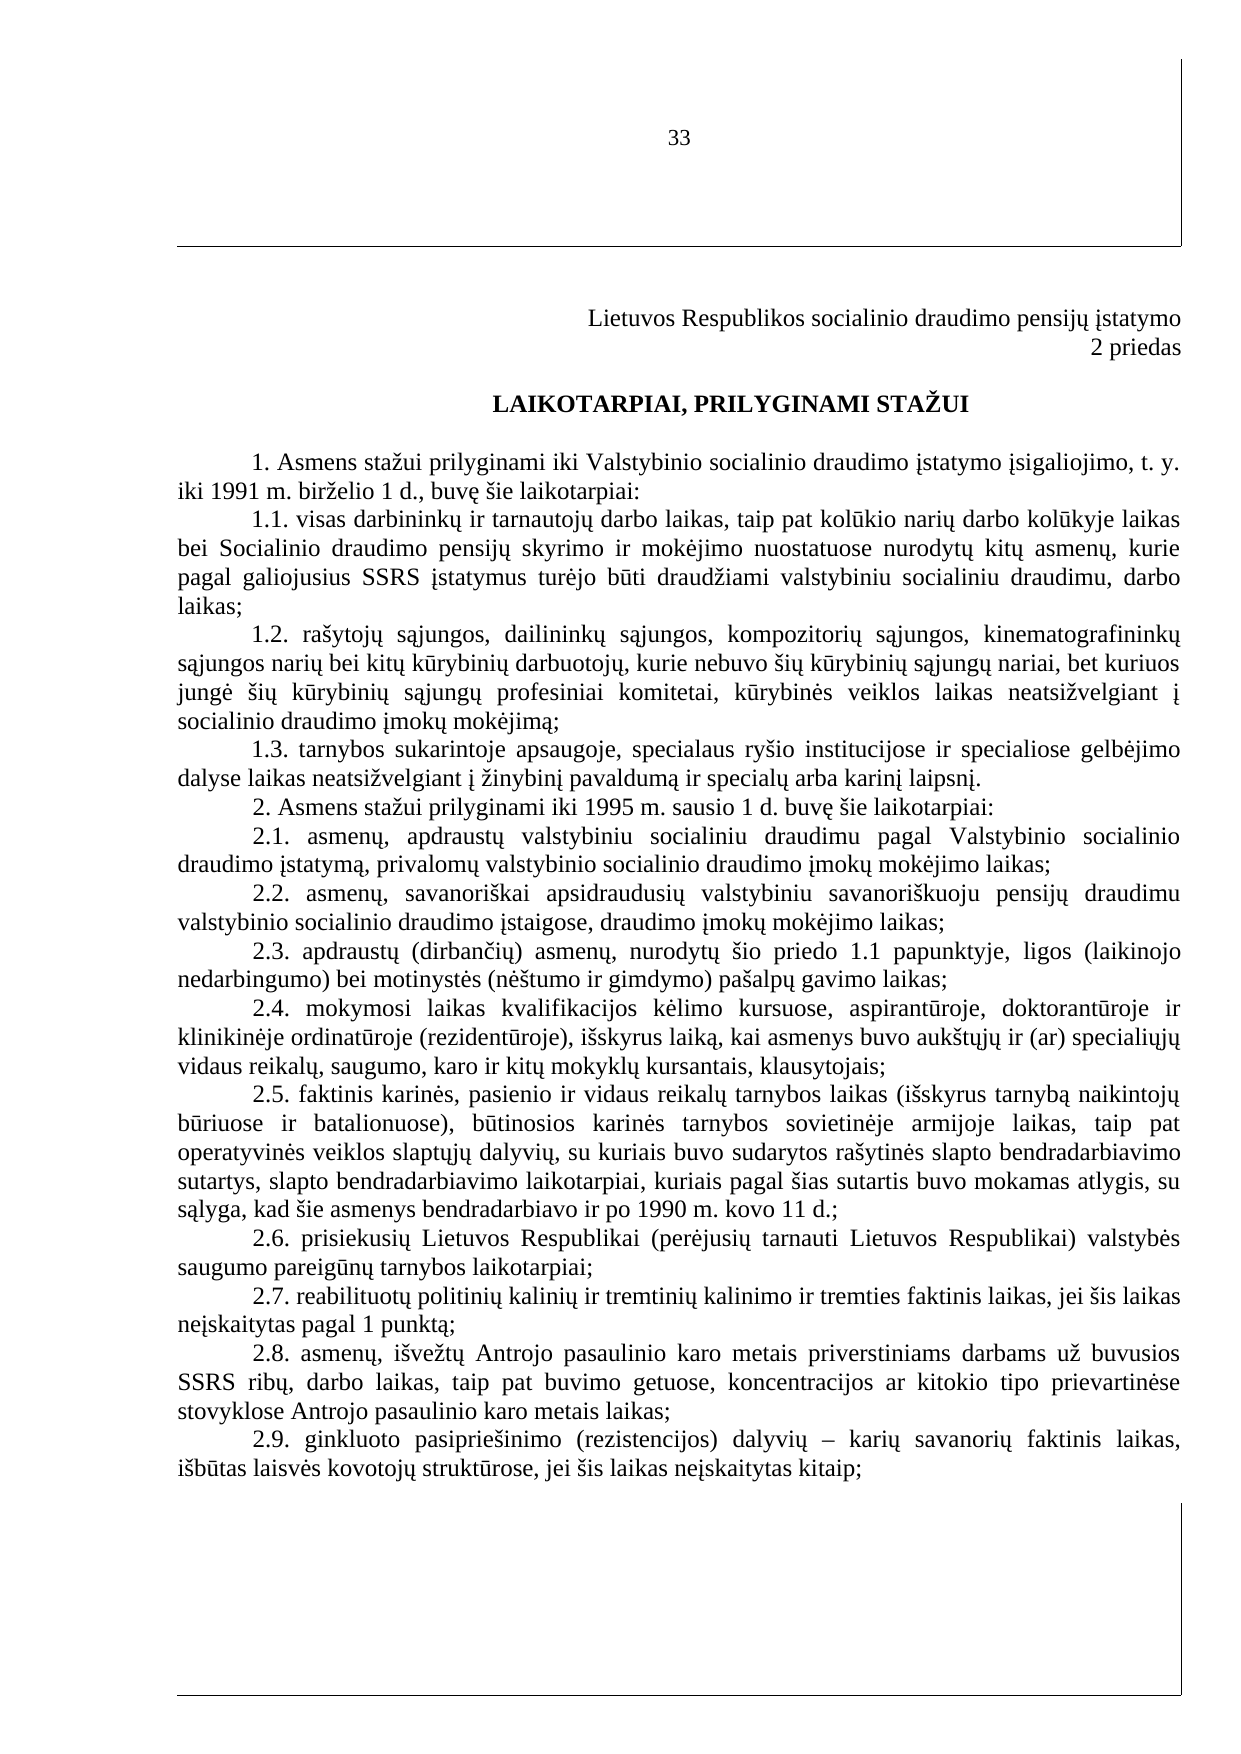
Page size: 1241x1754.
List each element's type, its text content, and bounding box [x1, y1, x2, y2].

text 2.1. asmenų, apdraustų valstybiniu socialiniu draudimu pagal Valstybinio socialinio draudimo įstatymą, privalomų valstybinio socialinio draudimo įmokų mokėjimo laikas; [177, 821, 1181, 878]
text 2.5. faktinis karinės, pasienio ir vidaus reikalų tarnybos laikas (išskyrus tarnybą naikintojų būriuose ir batalionuose), būtinosios karinės tarnybos sovietinėje armijoje laikas, taip pat operatyvinės veiklos slaptųjų dalyvių, su kuriais buvo sudarytos rašytinės slapto bendradarbiavimo sutartys, slapto bendradarbiavimo laikotarpiai, kuriais pagal šias sutartis buvo mokamas atlygis, su sąlyga, kad šie asmenys bendradarbiavo ir po 1990 m. kovo 11 d.; [177, 1079, 1181, 1223]
text 2.8. asmenų, išvežtų Antrojo pasaulinio karo metais priverstiniams darbams už buvusios SSRS ribų, darbo laikas, taip pat buvimo getuose, koncentracijos ar kitokio tipo prievartinėse stovyklose Antrojo pasaulinio karo metais laikas; [177, 1338, 1181, 1424]
text 1.2. rašytojų sąjungos, dailininkų sąjungos, kompozitorių sąjungos, kinematografininkų sąjungos narių bei kitų kūrybinių darbuotojų, kurie nebuvo šių kūrybinių sąjungų nariai, bet kuriuos jungė šių kūrybinių sąjungų profesiniai komitetai, kūrybinės veiklos laikas neatsižvelgiant į socialinio draudimo įmokų mokėjimą; [177, 619, 1181, 734]
text Lietuvos Respublikos socialinio draudimo pensijų įstatymo [447, 303, 1181, 332]
text 2 priedas [177, 332, 1181, 361]
text 2.4. mokymosi laikas kvalifikacijos kėlimo kursuose, aspirantūroje, doktorantūroje ir klinikinėje ordinatūroje (rezidentūroje), išskyrus laiką, kai asmenys buvo aukštųjų ir (ar) specialiųjų vidaus reikalų, saugumo, karo ir kitų mokyklų kursantais, klausytojais; [177, 993, 1181, 1079]
text 1.3. tarnybos sukarintoje apsaugoje, specialaus ryšio institucijose ir specialiose gelbėjimo dalyse laikas neatsižvelgiant į žinybinį pavaldumą ir specialų arba karinį laipsnį. [177, 734, 1181, 792]
text 1.1. visas darbininkų ir tarnautojų darbo laikas, taip pat kolūkio narių darbo kolūkyje laikas bei Socialinio draudimo pensijų skyrimo ir mokėjimo nuostatuose nurodytų kitų asmenų, kurie pagal galiojusius SSRS įstatymus turėjo būti draudžiami valstybiniu socialiniu draudimu, darbo laikas; [177, 504, 1181, 619]
text 2. Asmens stažui prilyginami iki 1995 m. sausio 1 d. buvę šie laikotarpiai: [177, 792, 1181, 821]
text 1. Asmens stažui prilyginami iki Valstybinio socialinio draudimo įstatymo įsigaliojimo, t. y. iki 1991 m. birželio 1 d., buvę šie laikotarpiai: [177, 447, 1181, 504]
text 2.6. prisiekusių Lietuvos Respublikai (perėjusių tarnauti Lietuvos Respublikai) valstybės saugumo pareigūnų tarnybos laikotarpiai; [177, 1223, 1181, 1281]
text 2.2. asmenų, savanoriškai apsidraudusių valstybiniu savanoriškuoju pensijų draudimu valstybinio socialinio draudimo įstaigose, draudimo įmokų mokėjimo laikas; [177, 878, 1181, 936]
text 2.9. ginkluoto pasipriešinimo (rezistencijos) dalyvių – karių savanorių faktinis laikas, išbūtas laisvės kovotojų struktūrose, jei šis laikas neįskaitytas kitaip; [177, 1424, 1181, 1482]
text 2.7. reabilituotų politinių kalinių ir tremtinių kalinimo ir tremties faktinis laikas, jei šis laikas neįskaitytas pagal 1 punktą; [177, 1281, 1181, 1338]
text 2.3. apdraustų (dirbančių) asmenų, nurodytų šio priedo 1.1 papunktyje, ligos (laikinojo nedarbingumo) bei motinystės (nėštumo ir gimdymo) pašalpų gavimo laikas; [177, 936, 1181, 993]
text LAIKOTARPIAI, PRILYGINAMI STAŽUI [177, 389, 1181, 418]
